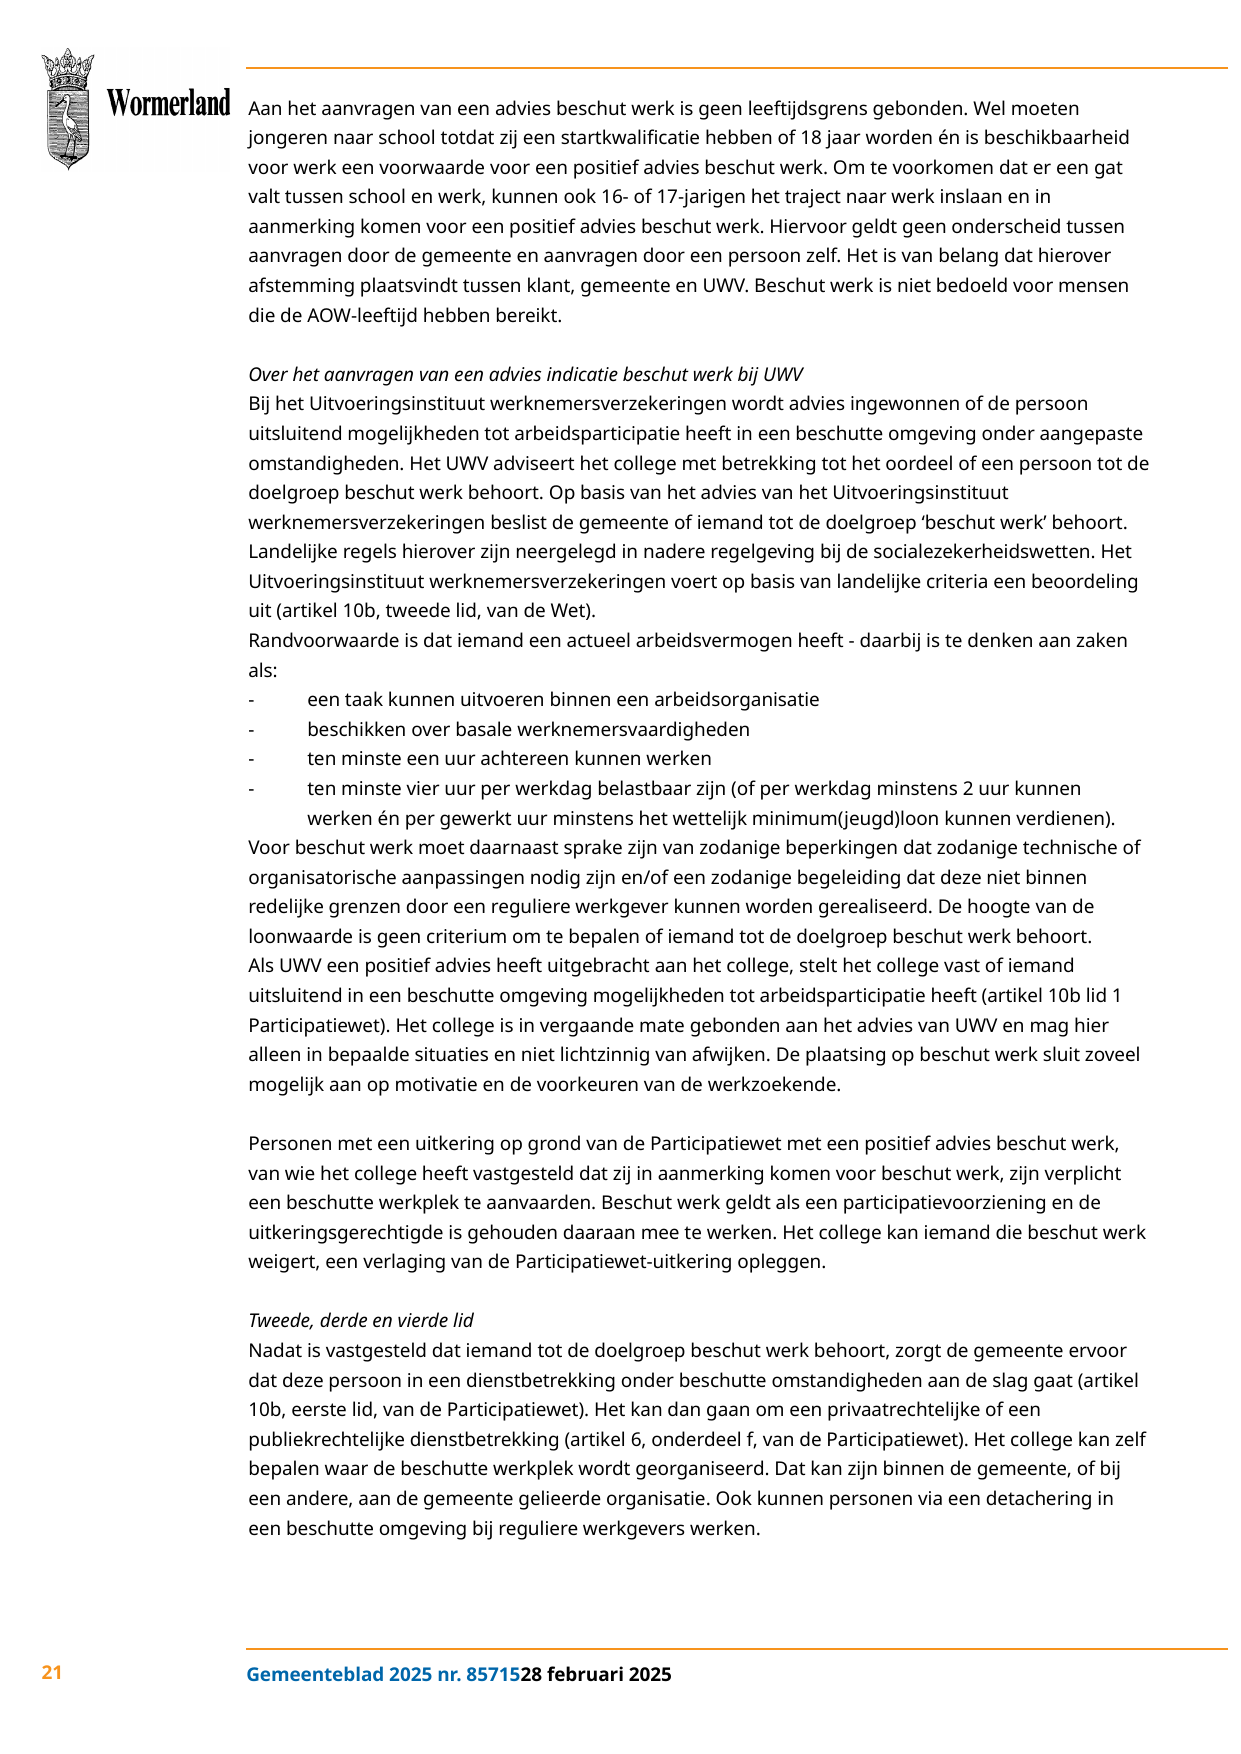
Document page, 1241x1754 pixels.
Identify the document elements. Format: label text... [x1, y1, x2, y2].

list een taak kunnen uitvoeren binnen een arbeidsorganisatie [248, 686, 1152, 712]
text Tweede, derde en vierde lid [248, 1308, 1152, 1333]
text Nadat is vastgesteld dat iemand tot de doelgroep beschut werk behoort, zorgt de gemeente ervoor dat deze persoon in een dienstbetrekking onder beschutte omstandigheden aan de slag gaat (artikel 10b, eerste lid, van de Participatiewet). Het kan dan gaan om een privaatrechtelijke of een publiekrechtelijke dienstbetrekking (artikel 6, onderdeel f, van de Participatiewet). Het college kan zelf bepalen waar de beschutte werkplek wordt georganiseerd. Dat kan zijn binnen de gemeente, of bij een andere, aan de gemeente gelieerde organisatie. Ook kunnen personen via een detachering in een beschutte omgeving bij reguliere werkgevers werken. [248, 1337, 1152, 1541]
list ten minste vier uur per werkdag belastbaar zijn (of per werkdag minstens 2 uur kunnen werken én per gewerkt uur minstens het wettelijk minimum(jeugd)loon kunnen verdienen). [248, 775, 1152, 831]
list beschikken over basale werknemersvaardigheden [248, 716, 1152, 742]
picture [41, 47, 231, 172]
text Bij het Uitvoeringsinstituut werknemersverzekeringen wordt advies ingewonnen of de persoon uitsluitend mogelijkheden tot arbeidsparticipatie heeft in een beschutte omgeving onder aangepaste omstandigheden. Het UWV adviseert het college met betrekking tot het oordeel of een persoon tot de doelgroep beschut werk behoort. Op basis van het advies van het Uitvoeringsinstituut werknemersverzekeringen beslist de gemeente of iemand tot de doelgroep ‘beschut werk’ behoort. Landelijke regels hierover zijn neergelegd in nadere regelgeving bij de socialezekerheidswetten. Het Uitvoeringsinstituut werknemersverzekeringen voert op basis van landelijke criteria een beoordeling uit (artikel 10b, tweede lid, van de Wet). [248, 391, 1152, 623]
text Over het aanvragen van een advies indicatie beschut werk bij UWV [248, 361, 1152, 387]
text Als UWV een positief advies heeft uitgebracht aan het college, stelt het college vast of iemand uitsluitend in een beschutte omgeving mogelijkheden tot arbeidsparticipatie heeft (artikel 10b lid 1 Participatiewet). Het college is in vergaande mate gebonden aan het advies van UWV en mag hier alleen in bepaalde situaties en niet lichtzinnig van afwijken. De plaatsing op beschut werk sluit zoveel mogelijk aan op motivatie en de voorkeuren van de werkzoekende. [248, 953, 1152, 1097]
text Personen met een uitkering op grond van de Participatiewet met een positief advies beschut werk, van wie het college heeft vastgesteld dat zij in aanmerking komen voor beschut werk, zijn verplicht een beschutte werkplek te aanvaarden. Beschut werk geldt als een participatievoorziening en de uitkeringsgerechtigde is gehouden daaraan mee te werken. Het college kan iemand die beschut werk weigert, een verlaging van de Participatiewet-uitkering opleggen. [248, 1130, 1152, 1274]
text Randvoorwaarde is dat iemand een actueel arbeidsvermogen heeft - daarbij is te denken aan zaken als: [248, 627, 1152, 683]
list ten minste een uur achtereen kunnen werken [248, 746, 1152, 771]
text Aan het aanvragen van een advies beschut werk is geen leeftijdsgrens gebonden. Wel moeten jongeren naar school totdat zij een startkwalificatie hebben of 18 jaar worden én is beschikbaarheid voor werk een voorwaarde voor een positief advies beschut werk. Om te voorkomen dat er een gat valt tussen school en werk, kunnen ook 16- of 17-jarigen het traject naar werk inslaan en in aanmerking komen voor een positief advies beschut werk. Hiervoor geldt geen onderscheid tussen aanvragen door de gemeente en aanvragen door een persoon zelf. Het is van belang dat hierover afstemming plaatsvindt tussen klant, gemeente en UWV. Beschut werk is niet bedoeld voor mensen die de AOW-leeftijd hebben bereikt. [248, 95, 1152, 328]
text Voor beschut werk moet daarnaast sprake zijn van zodanige beperkingen dat zodanige technische of organisatorische aanpassingen nodig zijn en/of een zodanige begeleiding dat deze niet binnen redelijke grenzen door een reguliere werkgever kunnen worden gerealiseerd. De hoogte van de loonwaarde is geen criterium om te bepalen of iemand tot de doelgroep beschut werk behoort. [248, 834, 1152, 949]
